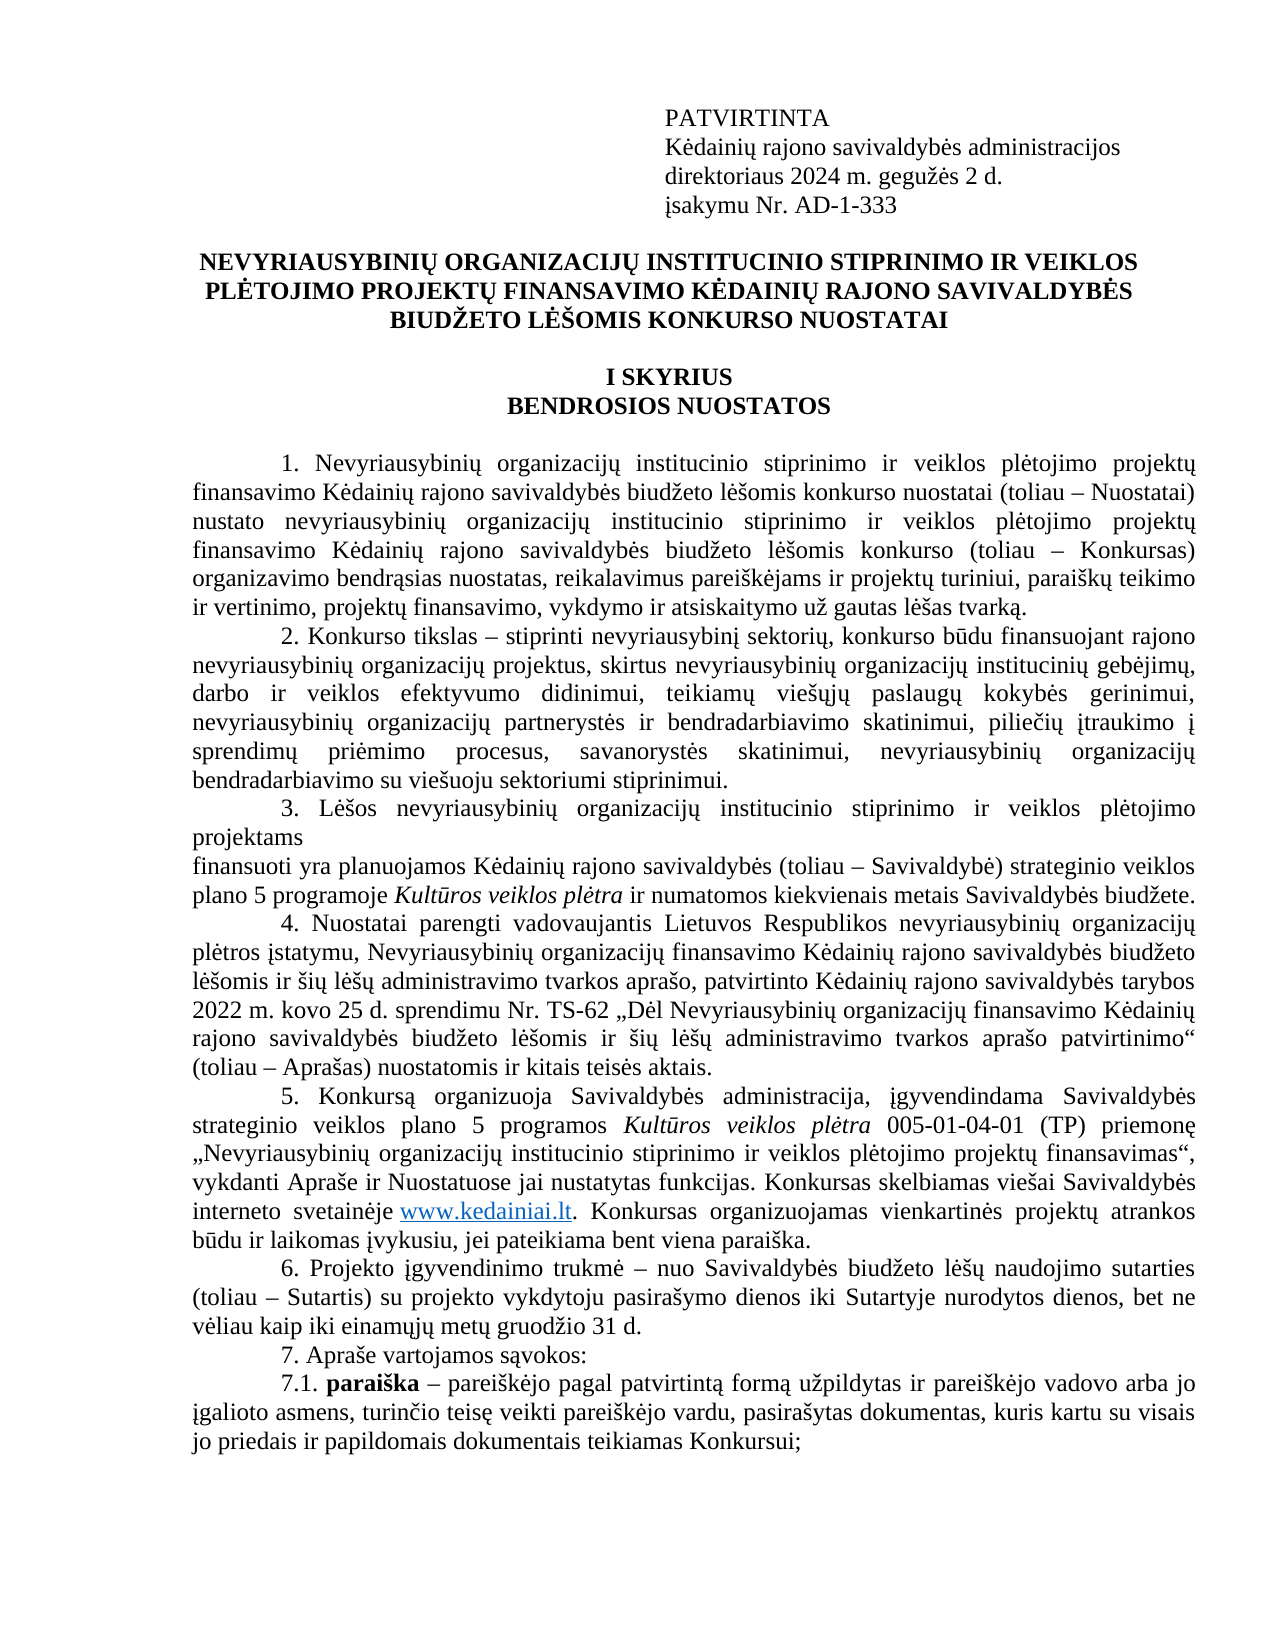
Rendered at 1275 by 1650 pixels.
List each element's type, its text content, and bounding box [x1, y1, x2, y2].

text 7.1. paraiška – pareiškėjo pagal patvirtintą formą užpildytas ir pareiškėjo vadovo arba jo įgalioto asmens, turinčio teisę veikti pareiškėjo vardu, pasirašytas dokumentas, kuris kartu su visais jo priedais ir papildomais dokumentais teikiamas Konkursui; [192, 1368, 1196, 1455]
text I SKYRIUS [192, 362, 1146, 391]
text 3. Lėšos nevyriausybinių organizacijų institucinio stiprinimo ir veiklos plėtojimo projektams [192, 793, 1196, 851]
text 1. Nevyriausybinių organizacijų institucinio stiprinimo ir veiklos plėtojimo projektų finansavimo Kėdainių rajono savivaldybės biudžeto lėšomis konkurso nuostatai (toliau – Nuostatai) nustato nevyriausybinių organizacijų institucinio stiprinimo ir veiklos plėtojimo projektų finansavimo Kėdainių rajono savivaldybės biudžeto lėšomis konkurso (toliau – Konkursas) organizavimo bendrąsias nuostatas, reikalavimus pareiškėjams ir projektų turiniui, paraiškų teikimo ir vertinimo, projektų finansavimo, vykdymo ir atsiskaitymo už gautas lėšas tvarką. [192, 448, 1196, 621]
text 7. Apraše vartojamos sąvokos: [192, 1340, 1196, 1368]
text direktoriaus 2024 m. gegužės 2 d. [192, 161, 1196, 190]
text finansuoti yra planuojamos Kėdainių rajono savivaldybės (toliau – Savivaldybė) strateginio veiklos plano 5 programoje Kultūros veiklos plėtra ir numatomos kiekvienais metais Savivaldybės biudžete. [192, 851, 1196, 908]
text BENDROSIOS NUOSTATOS [192, 391, 1146, 420]
text 6. Projekto įgyvendinimo trukmė – nuo Savivaldybės biudžeto lėšų naudojimo sutarties (toliau – Sutartis) su projekto vykdytoju pasirašymo dienos iki Sutartyje nurodytos dienos, bet ne vėliau kaip iki einamųjų metų gruodžio 31 d. [192, 1253, 1196, 1340]
text PATVIRTINTA [192, 103, 1196, 132]
text 4. Nuostatai parengti vadovaujantis Lietuvos Respublikos nevyriausybinių organizacijų plėtros įstatymu, Nevyriausybinių organizacijų finansavimo Kėdainių rajono savivaldybės biudžeto lėšomis ir šių lėšų administravimo tvarkos aprašo, patvirtinto Kėdainių rajono savivaldybės tarybos 2022 m. kovo 25 d. sprendimu Nr. TS-62 „Dėl Nevyriausybinių organizacijų finansavimo Kėdainių rajono savivaldybės biudžeto lėšomis ir šių lėšų administravimo tvarkos aprašo patvirtinimo“ (toliau – Aprašas) nuostatomis ir kitais teisės aktais. [192, 908, 1196, 1081]
text 5. Konkursą organizuoja Savivaldybės administracija, įgyvendindama Savivaldybės strateginio veiklos plano 5 programos Kultūros veiklos plėtra 005-01-04-01 (TP) priemonę „Nevyriausybinių organizacijų institucinio stiprinimo ir veiklos plėtojimo projektų finansavimas“, vykdanti Apraše ir Nuostatuose jai nustatytas funkcijas. Konkursas skelbiamas viešai Savivaldybės interneto svetainėje www.kedainiai.lt. Konkursas organizuojamas vienkartinės projektų atrankos būdu ir laikomas įvykusiu, jei pateikiama bent viena paraiška. [192, 1081, 1196, 1253]
text įsakymu Nr. AD-1-333 [192, 190, 1196, 218]
text Kėdainių rajono savivaldybės administracijos [192, 132, 1196, 161]
text NEVYRIAUSYBINIŲ ORGANIZACIJŲ INSTITUCINIO STIPRINIMO IR VEIKLOS PLĖTOJIMO PROJEKTŲ FINANSAVIMO KĖDAINIŲ RAJONO SAVIVALDYBĖS BIUDŽETO LĖŠOMIS KONKURSO NUOSTATAI [192, 247, 1146, 333]
text 2. Konkurso tikslas – stiprinti nevyriausybinį sektorių, konkurso būdu finansuojant rajono nevyriausybinių organizacijų projektus, skirtus nevyriausybinių organizacijų institucinių gebėjimų, darbo ir veiklos efektyvumo didinimui, teikiamų viešųjų paslaugų kokybės gerinimui, nevyriausybinių organizacijų partnerystės ir bendradarbiavimo skatinimui, piliečių įtraukimo į sprendimų priėmimo procesus, savanorystės skatinimui, nevyriausybinių organizacijų bendradarbiavimo su viešuoju sektoriumi stiprinimui. [192, 621, 1196, 793]
